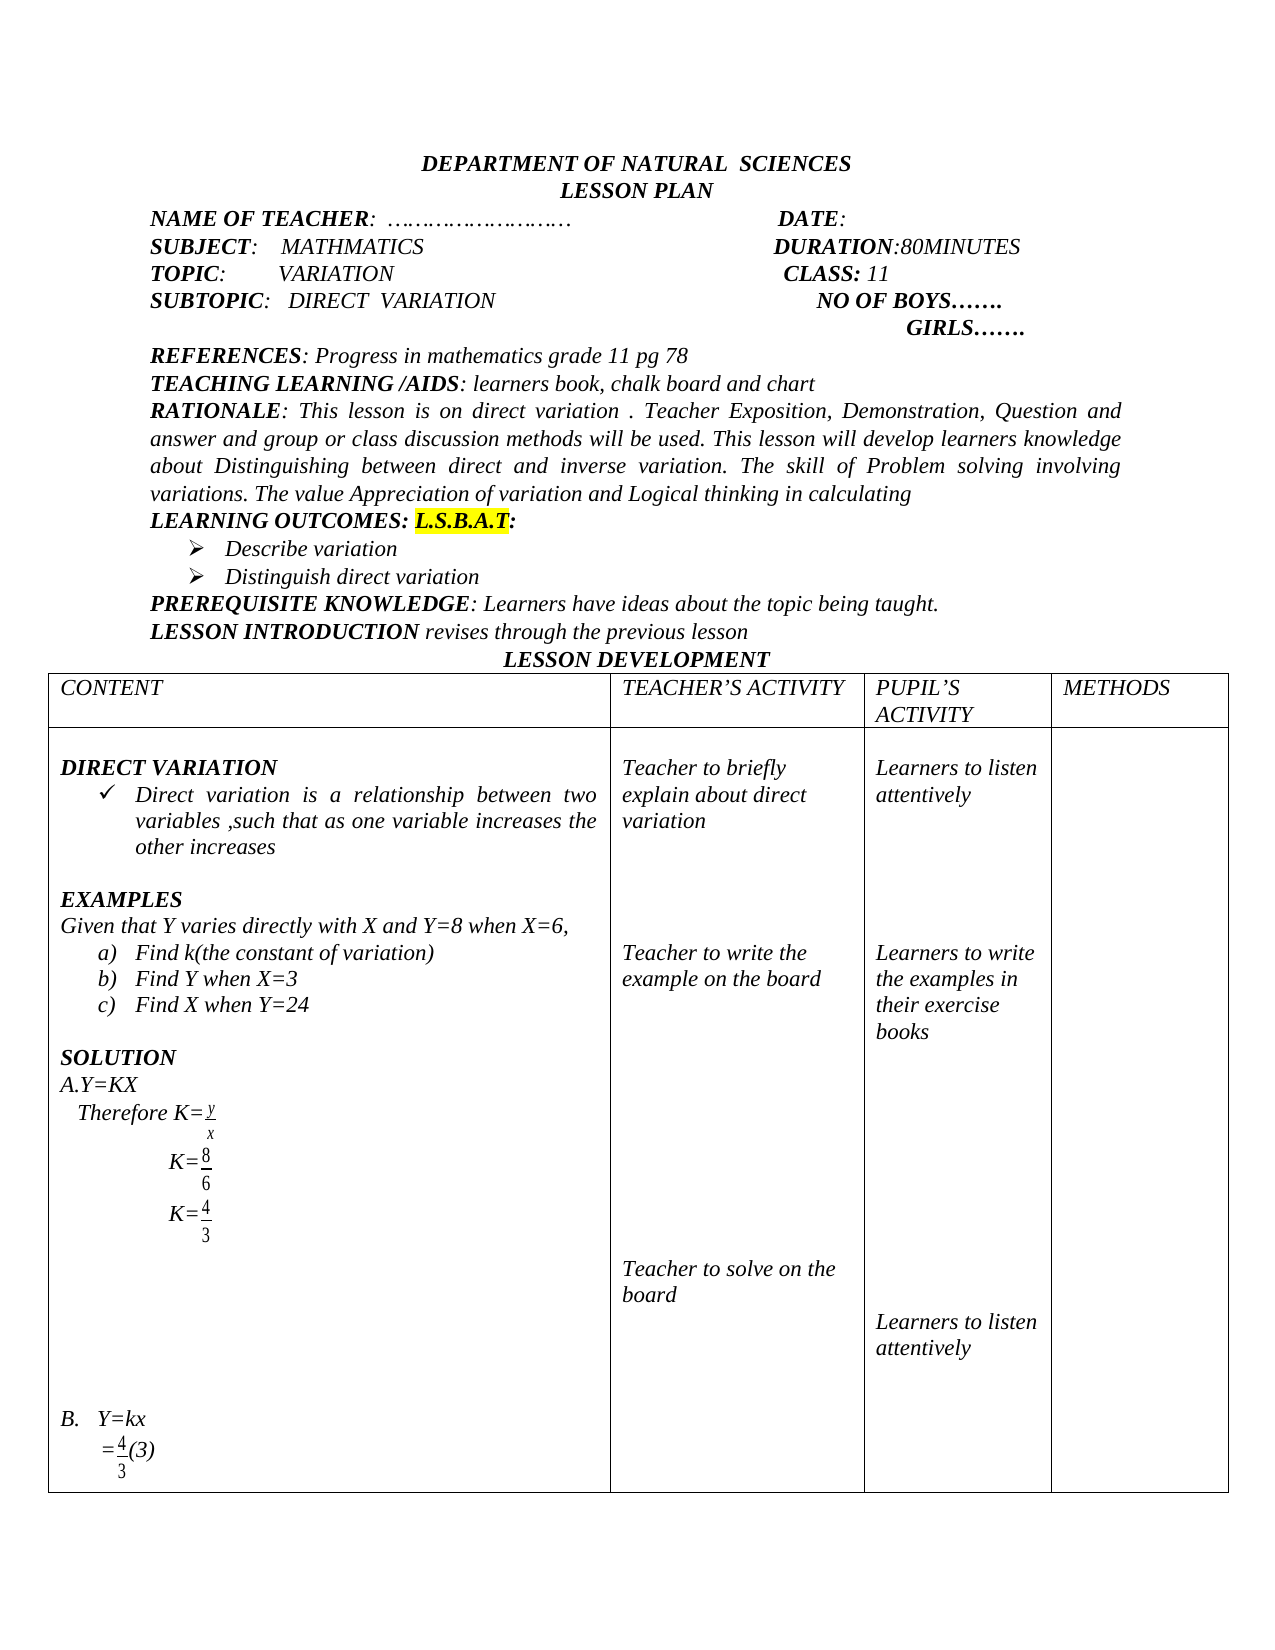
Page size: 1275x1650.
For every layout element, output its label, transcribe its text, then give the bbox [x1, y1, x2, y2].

table_cell Learners to listen attentively Learners to write the examples in their exercise books Learners to listen attentively [865, 728, 1051, 1492]
table_cell DIRECT VARIATION Direct variation is a relationship between two variables ,such that as one variable increases the other increases EXAMPLES Given that Y varies directly with X and Y=8 when X=6, Find k(the constant of variation) Find Y when X=3 Find X when Y=24 SOLUTION A.Y=KX Therefore K= K= K= B. Y=kx =(3) =4 c.Y=kx X=ky X=(24) X=8 EXERCISE Given that Y varies directly with X and X=10 when y=4 Find K (the constant of variation) Determine the equation for this situation in the form y=kx Find y when =6 [49, 728, 610, 1492]
text LESSON INTRODUCTION revises through the previous lesson [150, 618, 1125, 644]
text LEARNING OUTCOMES: L.S.B.A.T: [150, 508, 1125, 534]
text LESSON DEVELOPMENT [150, 646, 1125, 672]
text GIRLS……. [150, 314, 1125, 341]
table_header CONTENT [49, 674, 610, 727]
text NAME OF TEACHER: ……………………… DATE: [150, 205, 1125, 232]
text DEPARTMENT OF NATURAL SCIENCES [150, 150, 1125, 176]
list Describe variation [187, 535, 1125, 562]
list Distinguish direct variation [187, 563, 1125, 589]
table_header METHODS [1052, 674, 1228, 727]
text RATIONALE: This lesson is on direct variation . Teacher Exposition, Demonstration, Question and answer and group or class discussion methods will be used. This lesson will develop learners knowledge about Distinguishing between direct and inverse variation. The skill of Problem solving involving variations. The value Appreciation of variation and Logical thinking in calculating [150, 397, 1125, 506]
table_header PUPIL’S ACTIVITY [865, 674, 1051, 727]
text SUBJECT: MATHMATICS DURATION:80MINUTES [150, 233, 1125, 259]
text LESSON PLAN [150, 178, 1125, 204]
table_cell Teacher to briefly explain about direct variation Teacher to write the example on the board Teacher to solve on the board [611, 728, 864, 1492]
text TEACHING LEARNING /AIDS: learners book, chalk board and chart [150, 369, 1125, 396]
text SUBTOPIC: DIRECT VARIATION NO OF BOYS……. [150, 287, 1125, 313]
table_header TEACHER’S ACTIVITY [611, 674, 864, 727]
text PREREQUISITE KNOWLEDGE: Learners have ideas about the topic being taught. [150, 590, 1125, 617]
text TOPIC: VARIATION CLASS: 11 [150, 260, 1125, 287]
table_cell [1052, 728, 1228, 1492]
text REFERENCES: Progress in mathematics grade 11 pg 78 [150, 342, 1125, 368]
